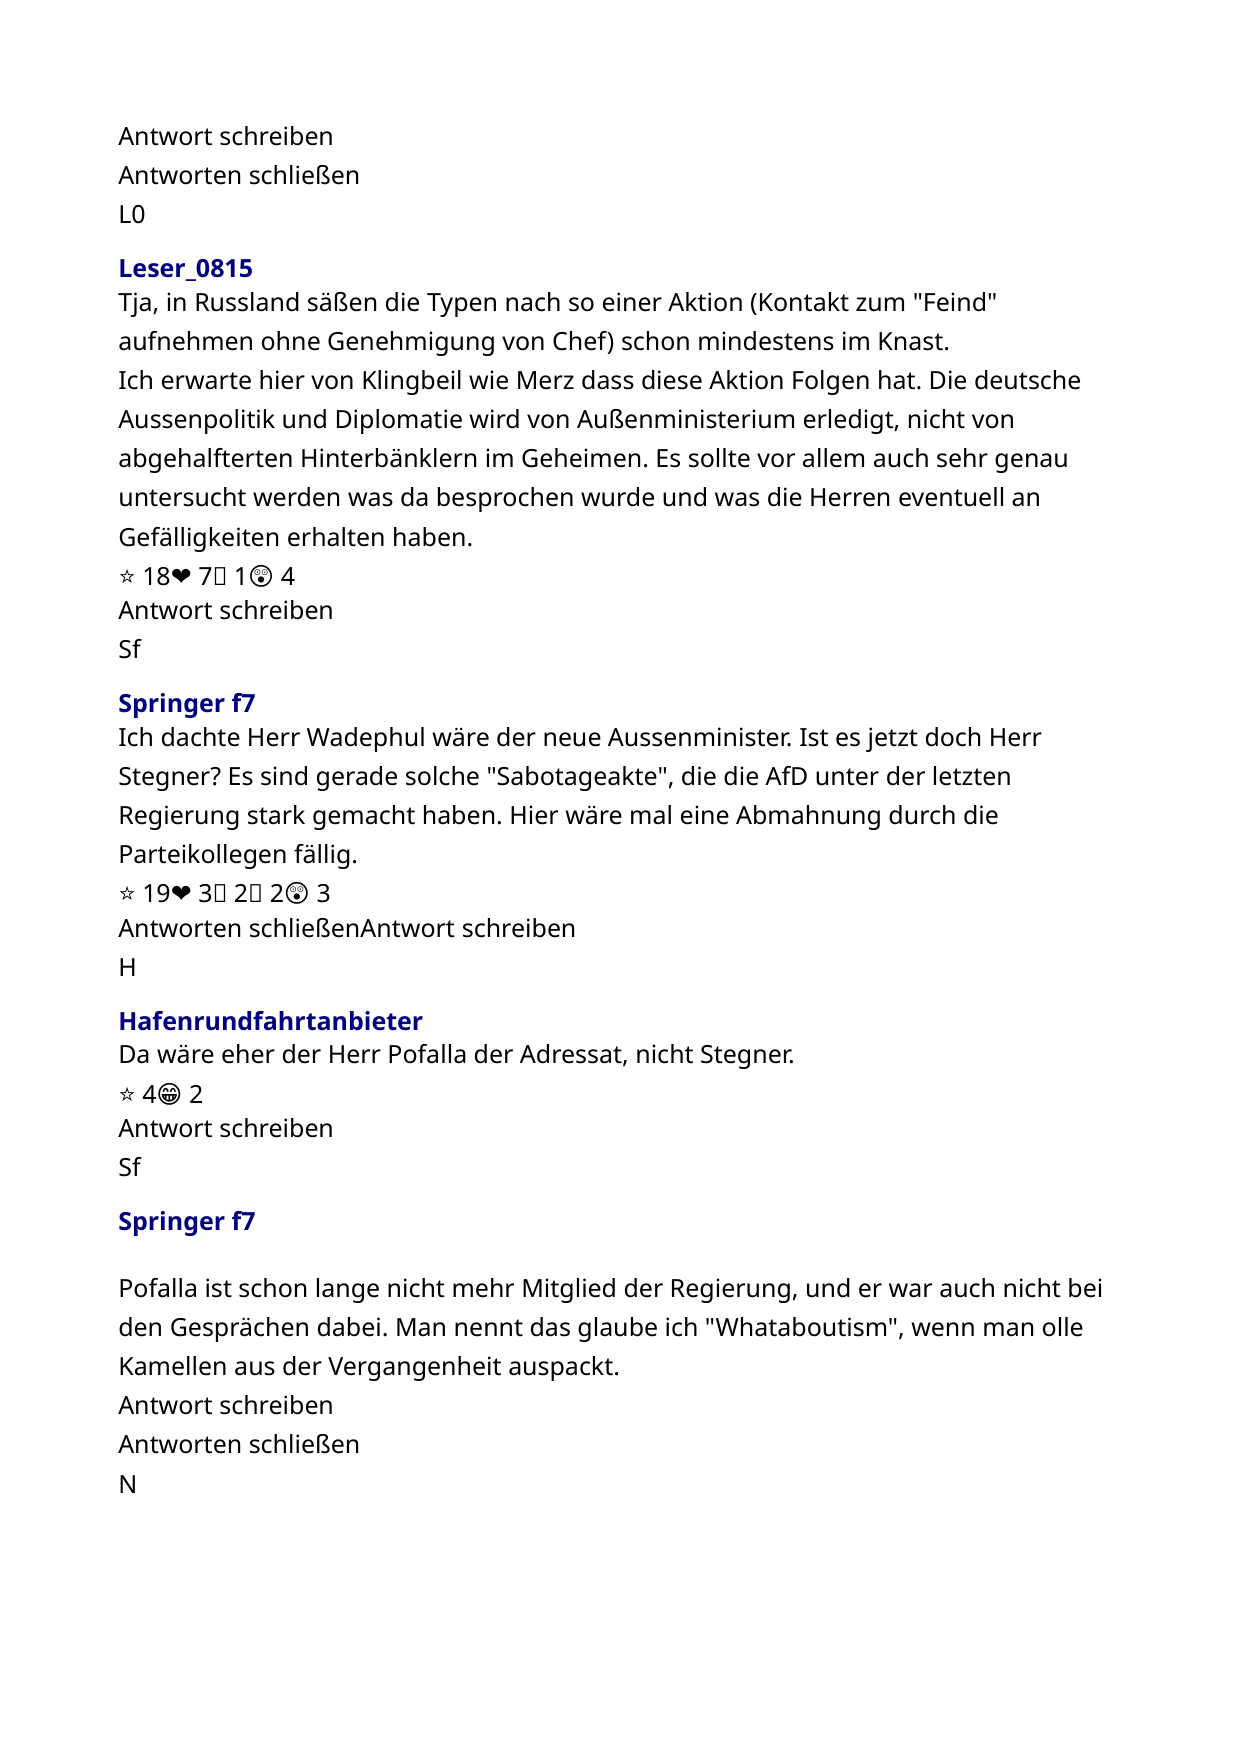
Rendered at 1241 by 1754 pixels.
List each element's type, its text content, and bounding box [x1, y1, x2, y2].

text Antworten schließen [118, 157, 1122, 191]
text Antwort schreiben [118, 1388, 1122, 1422]
text Da wäre eher der Herr Pofalla der Adressat, nicht Stegner. [118, 1037, 1122, 1071]
text Antwort schreiben [118, 1110, 1122, 1144]
subtitle Hafenrundfahrtanbieter [118, 1003, 1122, 1037]
text Tja, in Russland säßen die Typen nach so einer Aktion (Kontakt zum "Feind" aufnehmen ohne Genehmigung von Chef) schon mindestens im Knast. [118, 284, 1122, 357]
text L0 [118, 196, 1122, 231]
text ⭐️ 4😁 2 [118, 1076, 1122, 1110]
text Ich dachte Herr Wadephul wäre der neue Aussenminister. Ist es jetzt doch Herr Stegner? Es sind gerade solche "Sabotageakte", die die AfD unter der letzten Regierung stark gemacht haben. Hier wäre mal eine Abmahnung durch die Parteikollegen fällig. [118, 719, 1122, 871]
text Sf [118, 632, 1122, 666]
text Antwort schreiben [118, 118, 1122, 152]
text Antworten schließenAntwort schreiben [118, 910, 1122, 944]
text H [118, 949, 1122, 983]
text ⭐️ 19❤️ 3🙁 2🤨 2😲 3 [118, 876, 1122, 910]
subtitle Leser_0815 [118, 250, 1122, 284]
subtitle Springer f7 [118, 685, 1122, 719]
text N [118, 1466, 1122, 1500]
text Sf [118, 1149, 1122, 1184]
text Pofalla ist schon lange nicht mehr Mitglied der Regierung, und er war auch nicht bei den Gesprächen dabei. Man nennt das glaube ich "Whataboutism", wenn man olle Kamellen aus der Vergangenheit auspackt. [118, 1270, 1122, 1383]
subtitle Springer f7 [118, 1203, 1122, 1237]
text ⭐️ 18❤️ 7🙁 1😲 4 [118, 558, 1122, 592]
text Antworten schließen [118, 1427, 1122, 1461]
text Antwort schreiben [118, 592, 1122, 627]
text Ich erwarte hier von Klingbeil wie Merz dass diese Aktion Folgen hat. Die deutsche Aussenpolitik und Diplomatie wird von Außenministerium erledigt, nicht von abgehalfterten Hinterbänklern im Geheimen. Es sollte vor allem auch sehr genau untersucht werden was da besprochen wurde und was die Herren eventuell an Gefälligkeiten erhalten haben. [118, 363, 1122, 553]
